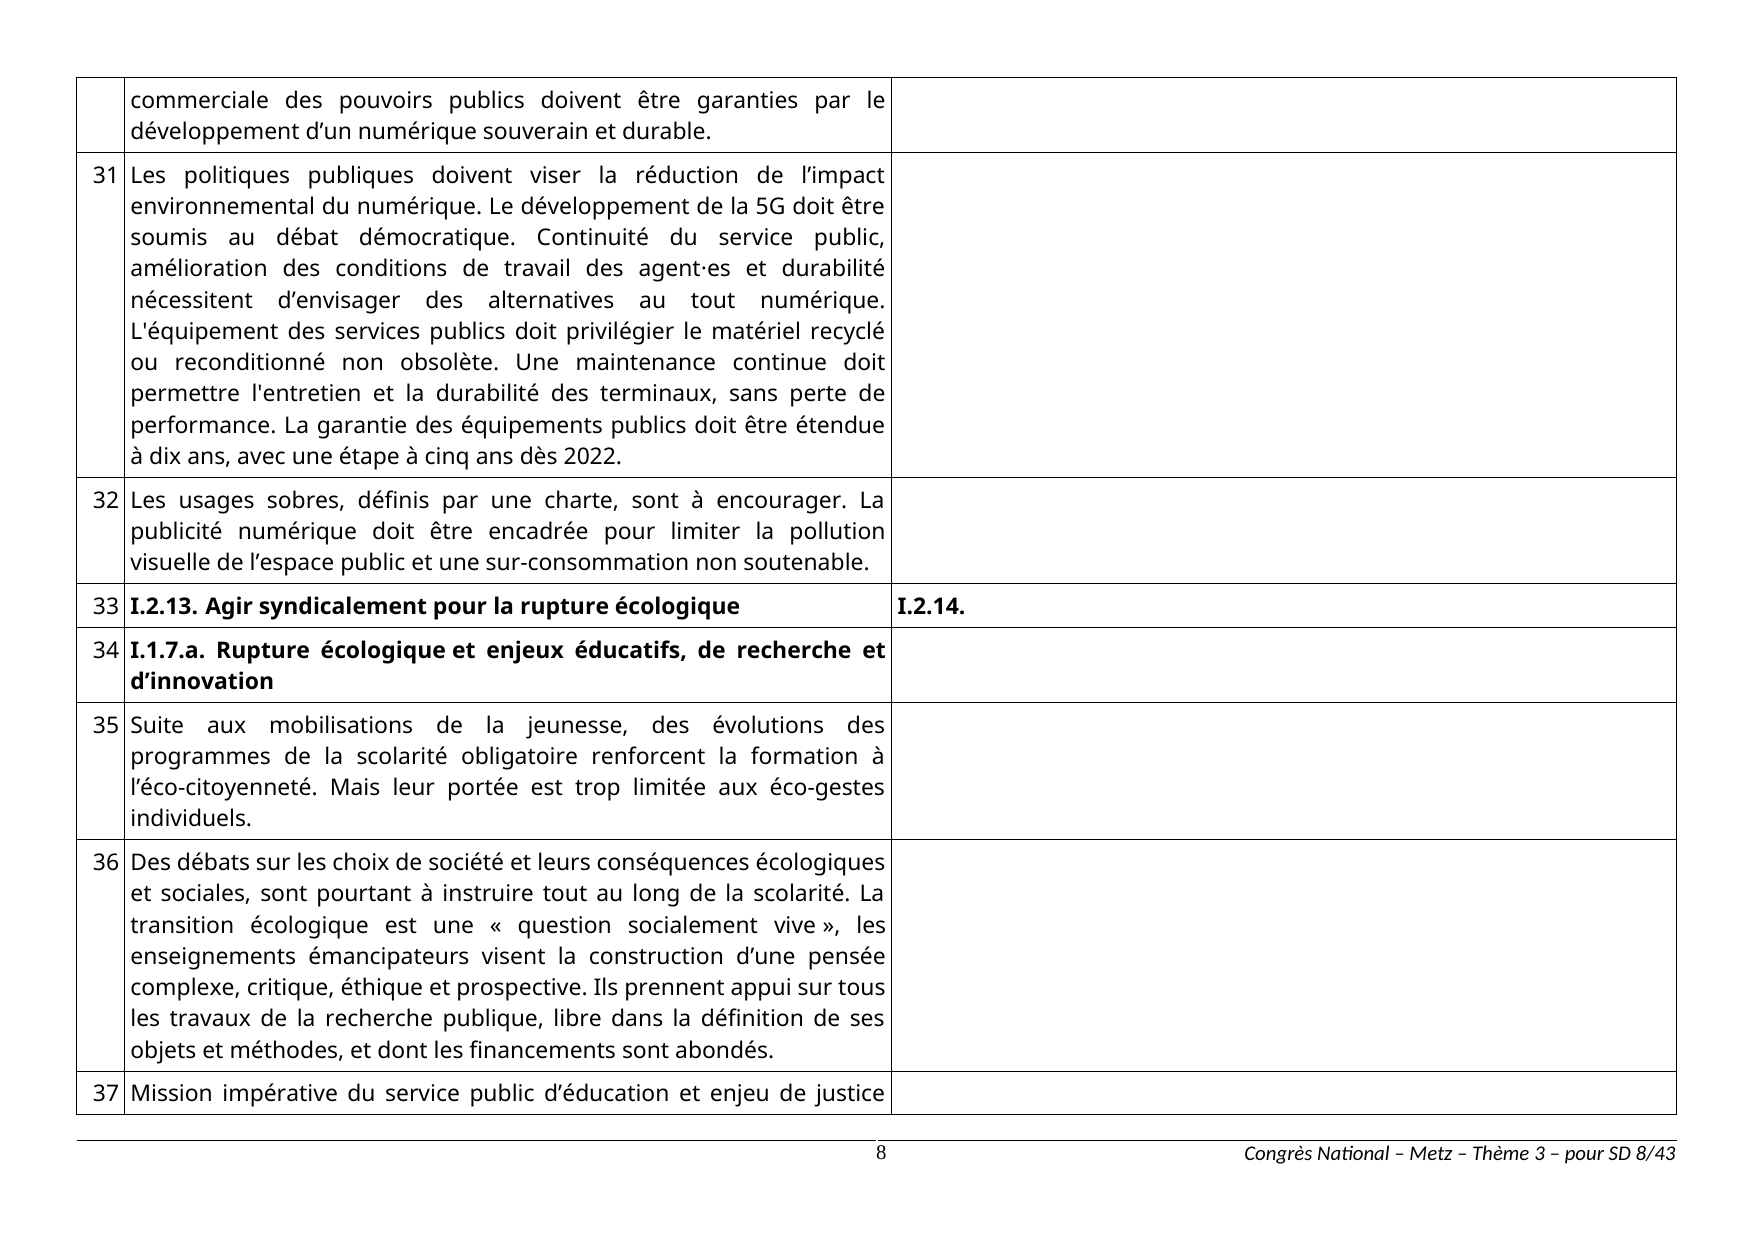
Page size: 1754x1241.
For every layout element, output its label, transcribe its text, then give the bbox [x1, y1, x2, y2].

table_cell 32 [77, 478, 124, 583]
table_cell [892, 703, 1676, 839]
table_cell [892, 153, 1676, 477]
table_cell [892, 478, 1676, 583]
table_cell Les politiques publiques doivent viser la réduction de l’impact environnemental du numérique. Le développement de la 5G doit être soumis au débat démocratique. Continuité du service public, amélioration des conditions de travail des agent·es et durabilité nécessitent d’envisager des alternatives au tout numérique. L'équipement des services publics doit privilégier le matériel recyclé ou reconditionné non obsolète. Une maintenance continue doit permettre l'entretien et la durabilité des terminaux, sans perte de performance. La garantie des équipements publics doit être étendue à dix ans, avec une étape à cinq ans dès 2022. [125, 153, 891, 477]
table_cell I.1.7.a. Rupture écologique et enjeux éducatifs, de recherche et d’innovation [125, 628, 891, 702]
table_cell [892, 584, 1676, 627]
table_cell [892, 628, 1676, 702]
table_cell 33 [77, 584, 124, 627]
table_cell Les usages sobres, définis par une charte, sont à encourager. La publicité numérique doit être encadrée pour limiter la pollution visuelle de l’espace public et une sur-consommation non soutenable. [125, 478, 891, 583]
table_cell [77, 78, 124, 152]
table_cell 35 [77, 703, 124, 839]
table_cell commerciale des pouvoirs publics doivent être garanties par le développement d’un numérique souverain et durable. [125, 78, 891, 152]
table_cell [892, 840, 1676, 1071]
table_cell 36 [77, 840, 124, 1071]
table_cell [892, 1072, 1676, 1114]
table_cell Des débats sur les choix de société et leurs conséquences écologiques et sociales, sont pourtant à instruire tout au long de la scolarité. La transition écologique est une « question socialement vive », les enseignements émancipateurs visent la construction d’une pensée complexe, critique, éthique et prospective. Ils prennent appui sur tous les travaux de la recherche publique, libre dans la définition de ses objets et méthodes, et dont les financements sont abondés. [125, 840, 891, 1071]
table_cell 37 [77, 1072, 124, 1114]
table_cell Agir syndicalement pour la rupture écologique [125, 584, 891, 627]
table_cell Suite aux mobilisations de la jeunesse, des évolutions des programmes de la scolarité obligatoire renforcent la formation à l’éco-citoyenneté. Mais leur portée est trop limitée aux éco-gestes individuels. [125, 703, 891, 839]
table_cell 31 [77, 153, 124, 477]
table_cell Mission impérative du service public d’éducation et enjeu de justice [125, 1072, 891, 1114]
table_cell 34 [77, 628, 124, 702]
table_cell [892, 78, 1676, 152]
